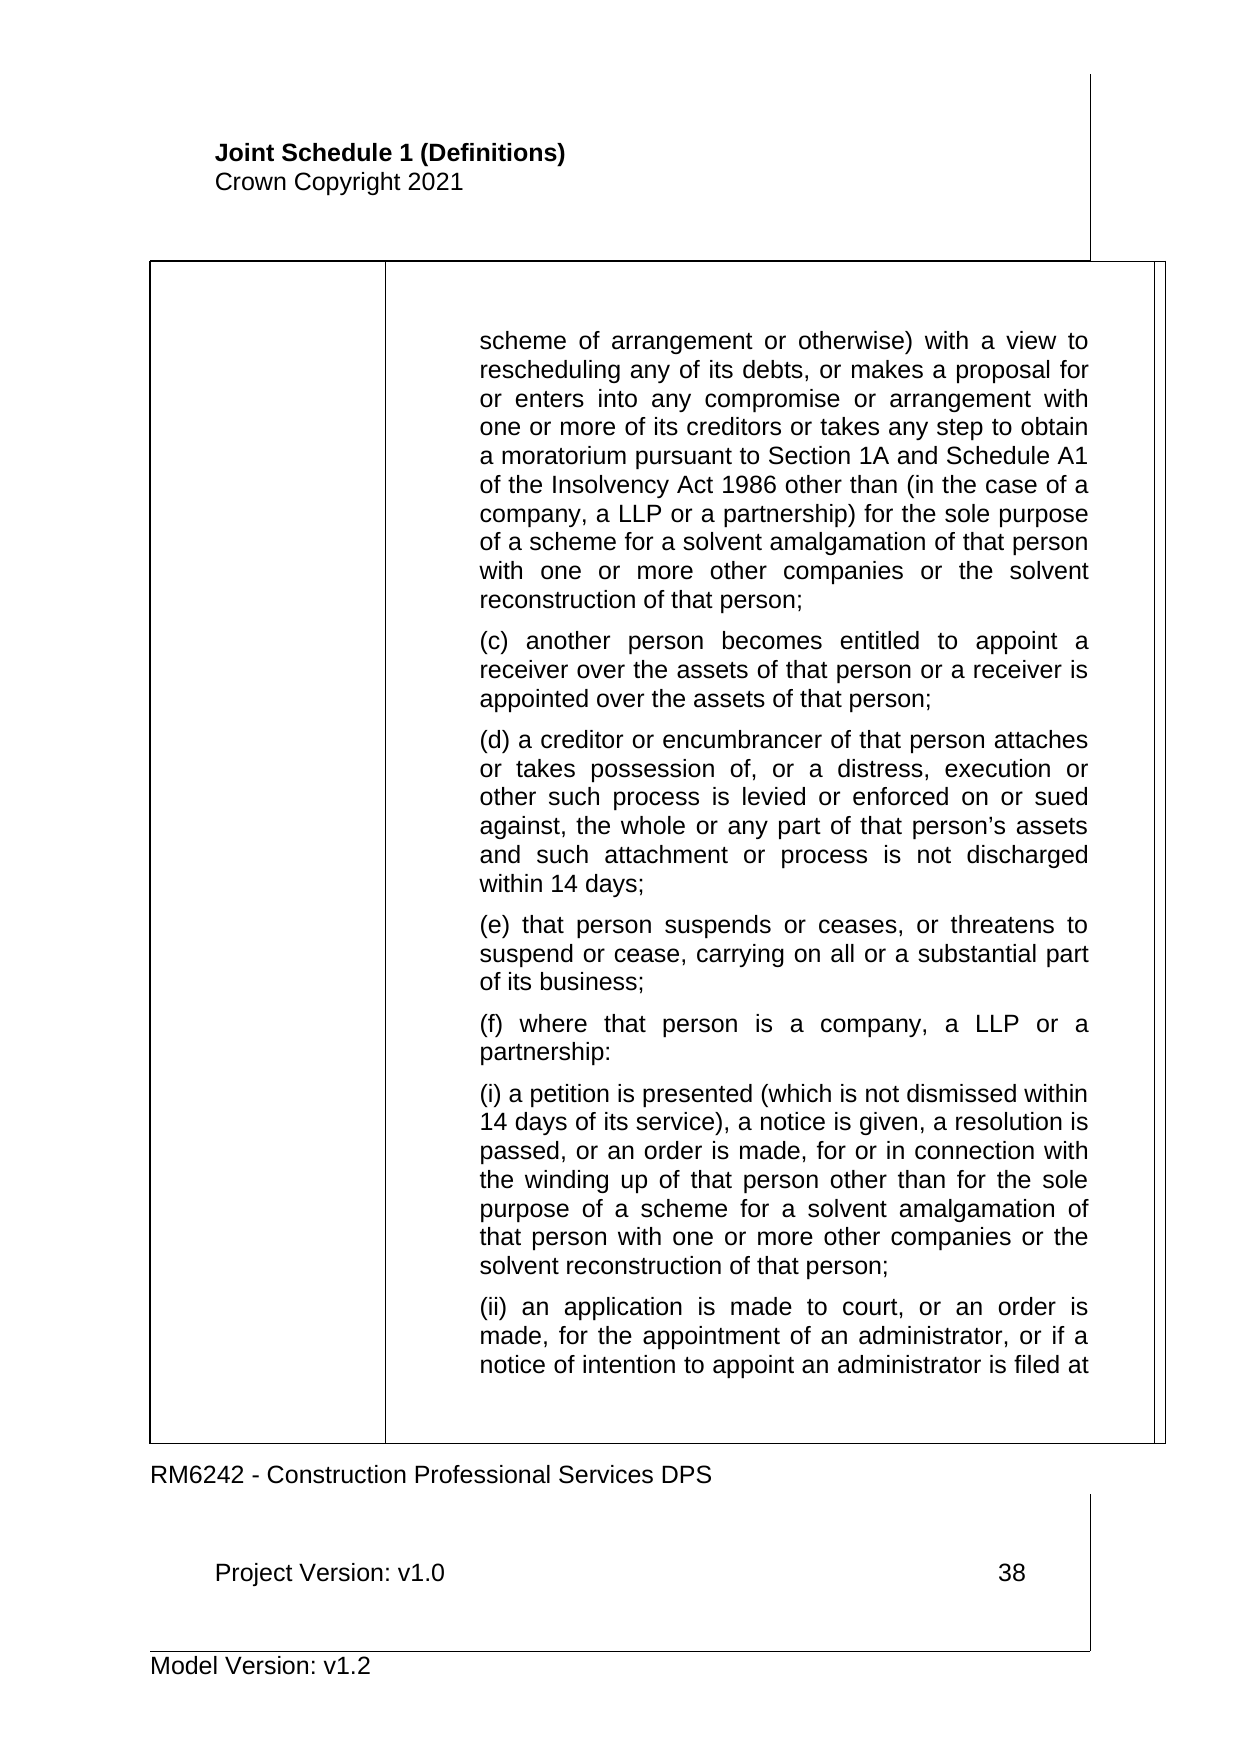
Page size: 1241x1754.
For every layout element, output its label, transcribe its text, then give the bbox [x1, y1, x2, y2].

table_cell [151, 262, 385, 1443]
table_cell scheme of arrangement or otherwise) with a view to rescheduling any of its debts, or makes a proposal for or enters into any compromise or arrangement with one or more of its creditors or takes any step to obtain a moratorium pursuant to Section 1A and Schedule A1 of the Insolvency Act 1986 other than (in the case of a company, a LLP or a partnership) for the sole purpose of a scheme for a solvent amalgamation of that person with one or more other companies or the solvent reconstruction of that person; (c) another person becomes entitled to appoint a receiver over the assets of that person or a receiver is appointed over the assets of that person; (d) a creditor or encumbrancer of that person attaches or takes possession of, or a distress, execution or other such process is levied or enforced on or sued against, the whole or any part of that person’s assets and such attachment or process is not discharged within 14 days; (e) that person suspends or ceases, or threatens to suspend or cease, carrying on all or a substantial part of its business; (f) where that person is a company, a LLP or a partnership: (i) a petition is presented (which is not dismissed within 14 days of its service), a notice is given, a resolution is passed, or an order is made, for or in connection with the winding up of that person other than for the sole purpose of a scheme for a solvent amalgamation of that person with one or more other companies or the solvent reconstruction of that person; (ii) an application is made to court, or an order is made, for the appointment of an administrator, or if a notice of intention to appoint an administrator is filed at [386, 262, 1154, 1443]
